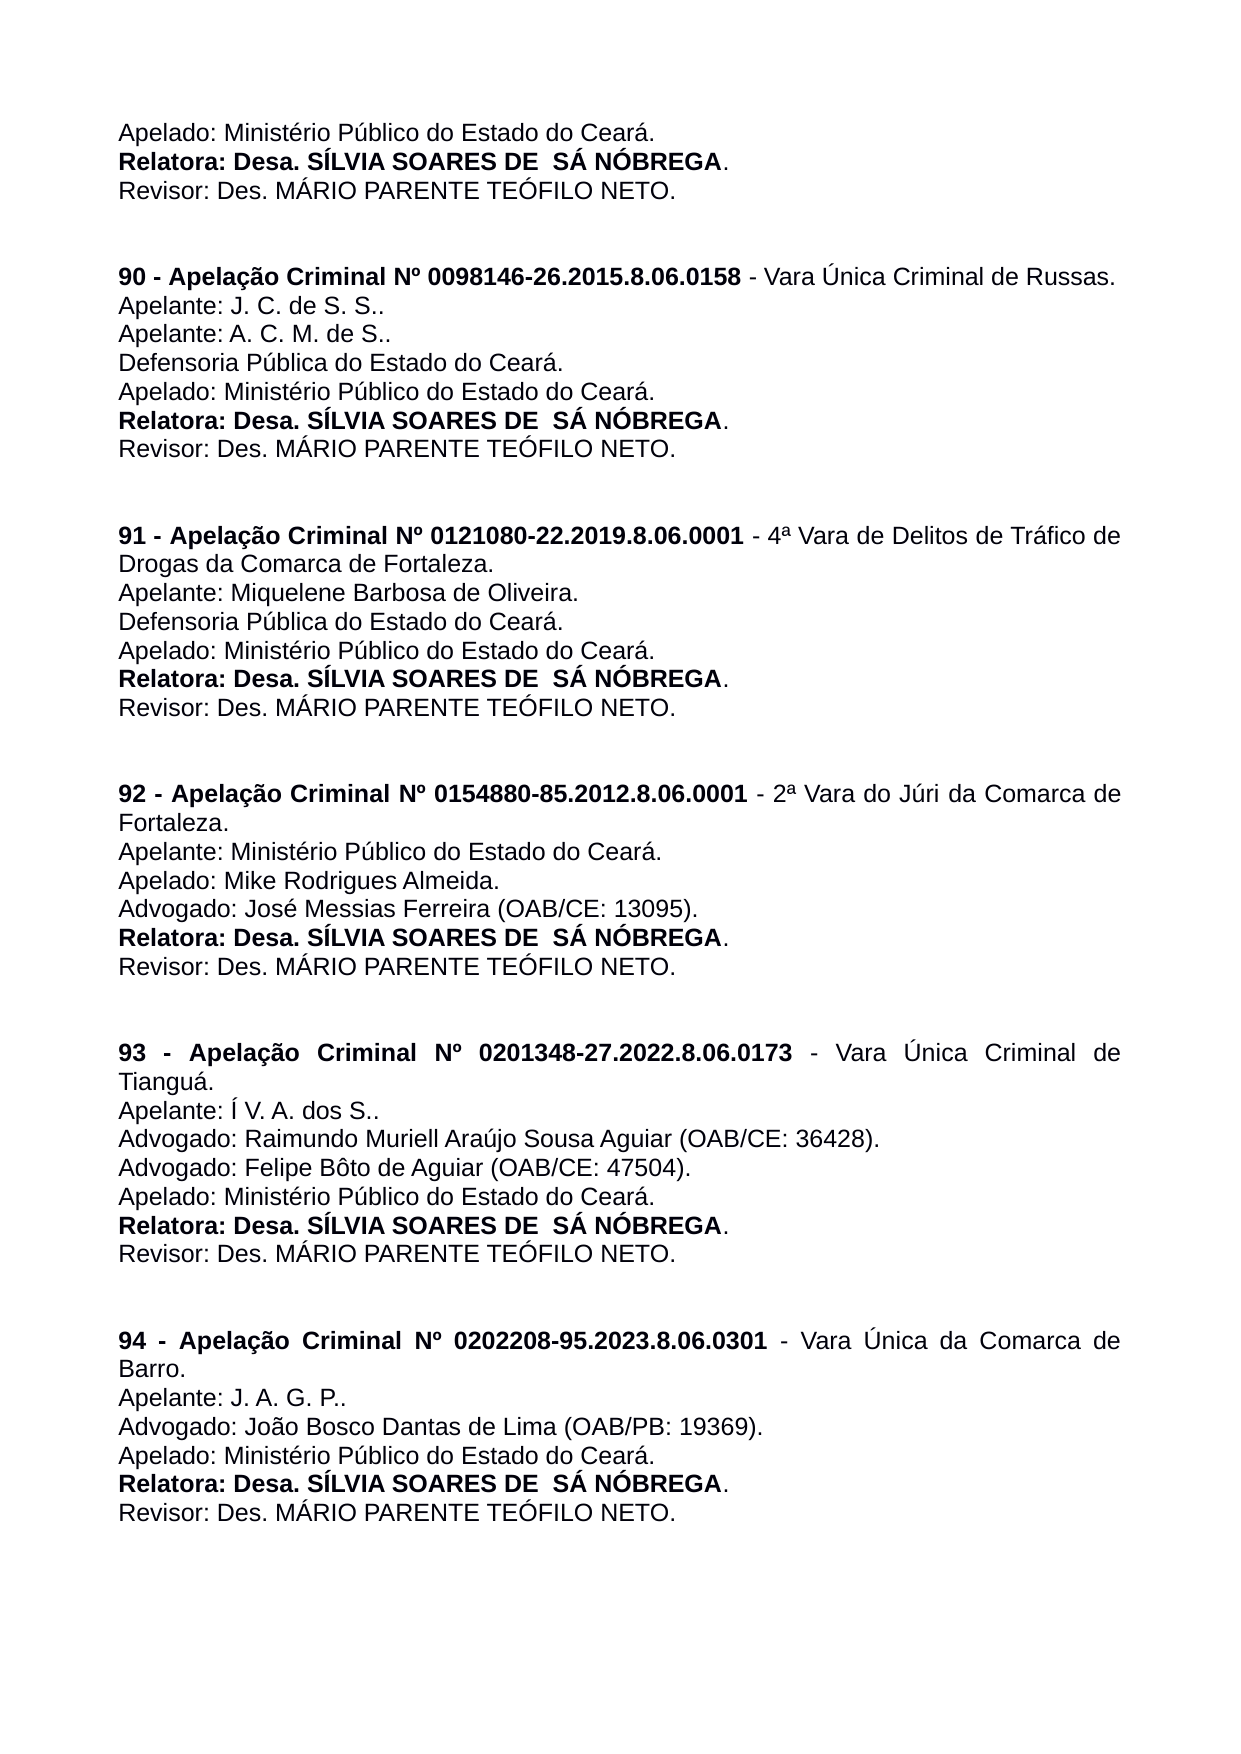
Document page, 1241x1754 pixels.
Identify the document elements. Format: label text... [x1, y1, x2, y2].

text 90 - Apelação Criminal Nº 0098146-26.2015.8.06.0158 - Vara Única Criminal de Russas. [118, 262, 1122, 291]
text Apelado: Ministério Público do Estado do Ceará. [118, 1182, 1122, 1211]
text Advogado: João Bosco Dantas de Lima (OAB/PB: 19369). [118, 1412, 1122, 1441]
text 94 - Apelação Criminal Nº 0202208-95.2023.8.06.0301 - Vara Única da Comarca de Barro. [118, 1326, 1122, 1383]
text Relatora: Desa. SÍLVIA SOARES DE SÁ NÓBREGA. [118, 1469, 1122, 1498]
text 92 - Apelação Criminal Nº 0154880-85.2012.8.06.0001 - 2ª Vara do Júri da Comarca de Fortaleza. [118, 779, 1122, 837]
text Apelante: Ministério Público do Estado do Ceará. [118, 837, 1122, 866]
text Apelado: Ministério Público do Estado do Ceará. [118, 118, 1122, 147]
text Revisor: Des. MÁRIO PARENTE TEÓFILO NETO. [118, 176, 1122, 204]
text 91 - Apelação Criminal Nº 0121080-22.2019.8.06.0001 - 4ª Vara de Delitos de Tráfico de Drogas da Comarca de Fortaleza. [118, 521, 1122, 578]
text Apelante: J. A. G. P.. [118, 1383, 1122, 1412]
text Relatora: Desa. SÍLVIA SOARES DE SÁ NÓBREGA. [118, 923, 1122, 952]
text Apelante: Miquelene Barbosa de Oliveira. [118, 578, 1122, 607]
text Defensoria Pública do Estado do Ceará. [118, 348, 1122, 377]
text Apelante: Í V. A. dos S.. [118, 1096, 1122, 1124]
text Revisor: Des. MÁRIO PARENTE TEÓFILO NETO. [118, 952, 1122, 981]
text Apelante: J. C. de S. S.. [118, 291, 1122, 319]
text Relatora: Desa. SÍLVIA SOARES DE SÁ NÓBREGA. [118, 1211, 1122, 1239]
text Revisor: Des. MÁRIO PARENTE TEÓFILO NETO. [118, 693, 1122, 722]
text Advogado: Felipe Bôto de Aguiar (OAB/CE: 47504). [118, 1153, 1122, 1182]
text Advogado: José Messias Ferreira (OAB/CE: 13095). [118, 894, 1122, 923]
text Apelado: Ministério Público do Estado do Ceará. [118, 377, 1122, 406]
text Apelado: Ministério Público do Estado do Ceará. [118, 636, 1122, 664]
text Advogado: Raimundo Muriell Araújo Sousa Aguiar (OAB/CE: 36428). [118, 1124, 1122, 1153]
text Apelante: A. C. M. de S.. [118, 319, 1122, 348]
text 93 - Apelação Criminal Nº 0201348-27.2022.8.06.0173 - Vara Única Criminal de Tianguá. [118, 1038, 1122, 1096]
text Apelado: Ministério Público do Estado do Ceará. [118, 1441, 1122, 1469]
text Revisor: Des. MÁRIO PARENTE TEÓFILO NETO. [118, 1239, 1122, 1268]
text Relatora: Desa. SÍLVIA SOARES DE SÁ NÓBREGA. [118, 664, 1122, 693]
text Apelado: Mike Rodrigues Almeida. [118, 866, 1122, 894]
text Revisor: Des. MÁRIO PARENTE TEÓFILO NETO. [118, 434, 1122, 463]
text Relatora: Desa. SÍLVIA SOARES DE SÁ NÓBREGA. [118, 147, 1122, 176]
text Revisor: Des. MÁRIO PARENTE TEÓFILO NETO. [118, 1498, 1122, 1527]
text Defensoria Pública do Estado do Ceará. [118, 607, 1122, 636]
text Relatora: Desa. SÍLVIA SOARES DE SÁ NÓBREGA. [118, 406, 1122, 434]
